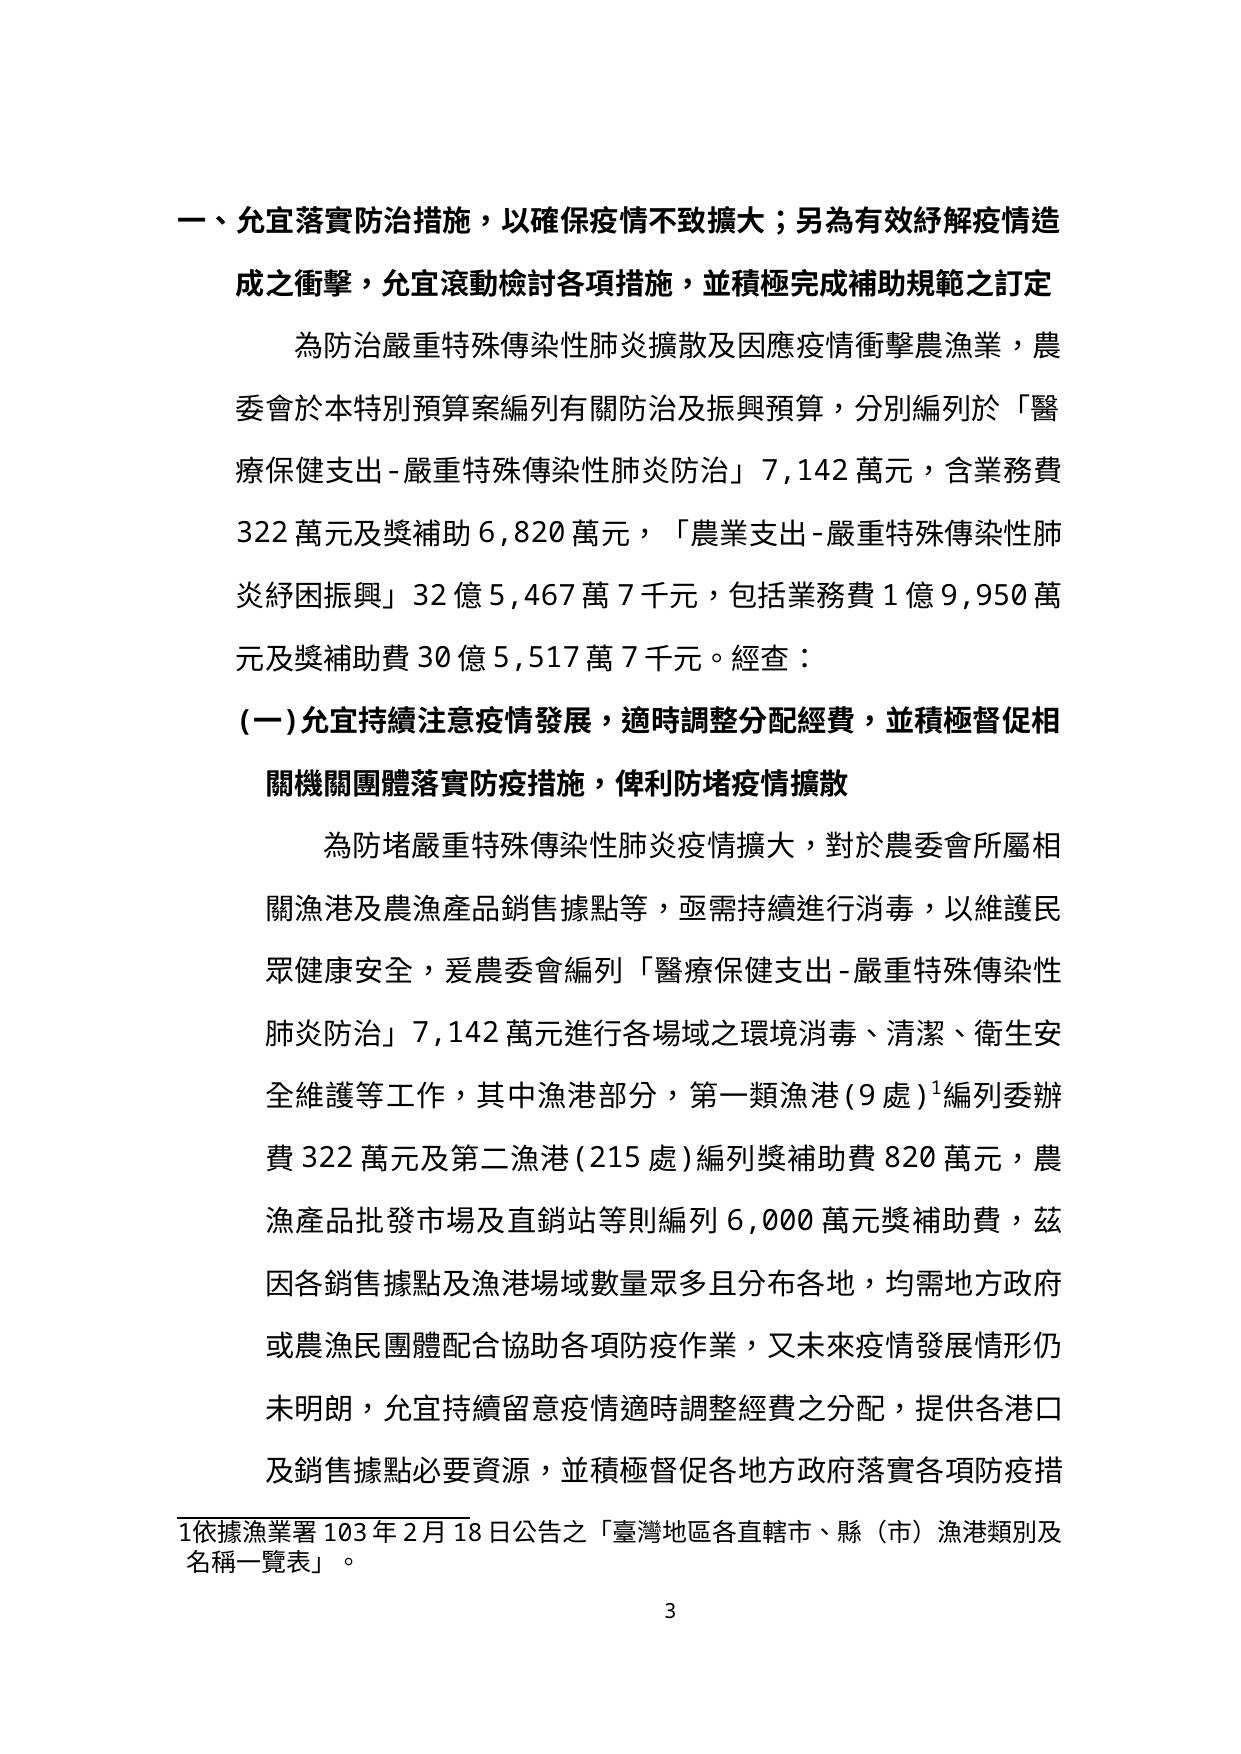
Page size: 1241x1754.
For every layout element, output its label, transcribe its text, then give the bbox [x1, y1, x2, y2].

text (一)允宜持續注意疫情發展，適時調整分配經費，並積極督促相關機關團體落實防疫措施，俾利防堵疫情擴散 [236, 677, 1063, 802]
text 為防治嚴重特殊傳染性肺炎擴散及因應疫情衝擊農漁業，農委會於本特別預算案編列有關防治及振興預算，分別編列於「醫療保健支出-嚴重特殊傳染性肺炎防治」7,142萬元，含業務費322萬元及獎補助6,820萬元，「農業支出-嚴重特殊傳染性肺炎紓困振興」32億5,467萬7千元，包括業務費1億9,950萬元及獎補助費30億5,517萬7千元。經查： [236, 302, 1063, 677]
text 為防堵嚴重特殊傳染性肺炎疫情擴大，對於農委會所屬相關漁港及農漁產品銷售據點等，亟需持續進行消毒，以維護民眾健康安全，爰農委會編列「醫療保健支出-嚴重特殊傳染性肺炎防治」7,142萬元進行各場域之環境消毒、清潔、衛生安全維護等工作，其中漁港部分，第一類漁港(9處)編列委辦費322萬元及第二漁港(215處)編列獎補助費820萬元，農漁產品批發市場及直銷站等則編列6,000萬元獎補助費，茲因各銷售據點及漁港場域數量眾多且分布各地，均需地方政府或農漁民團體配合協助各項防疫作業，又未來疫情發展情形仍未明朗，允宜持續留意疫情適時調整經費之分配，提供各港口及銷售據點必要資源，並積極督促各地方政府落實各項防疫措施。 [265, 802, 1063, 1490]
text 依據漁業署103年2月18日公告之「臺灣地區各直轄市、縣（市）漁港類別及名稱一覽表」。 [177, 1518, 1063, 1577]
text 一、允宜落實防治措施，以確保疫情不致擴大；另為有效紓解疫情造成之衝擊，允宜滾動檢討各項措施，並積極完成補助規範之訂定 [177, 177, 1063, 302]
